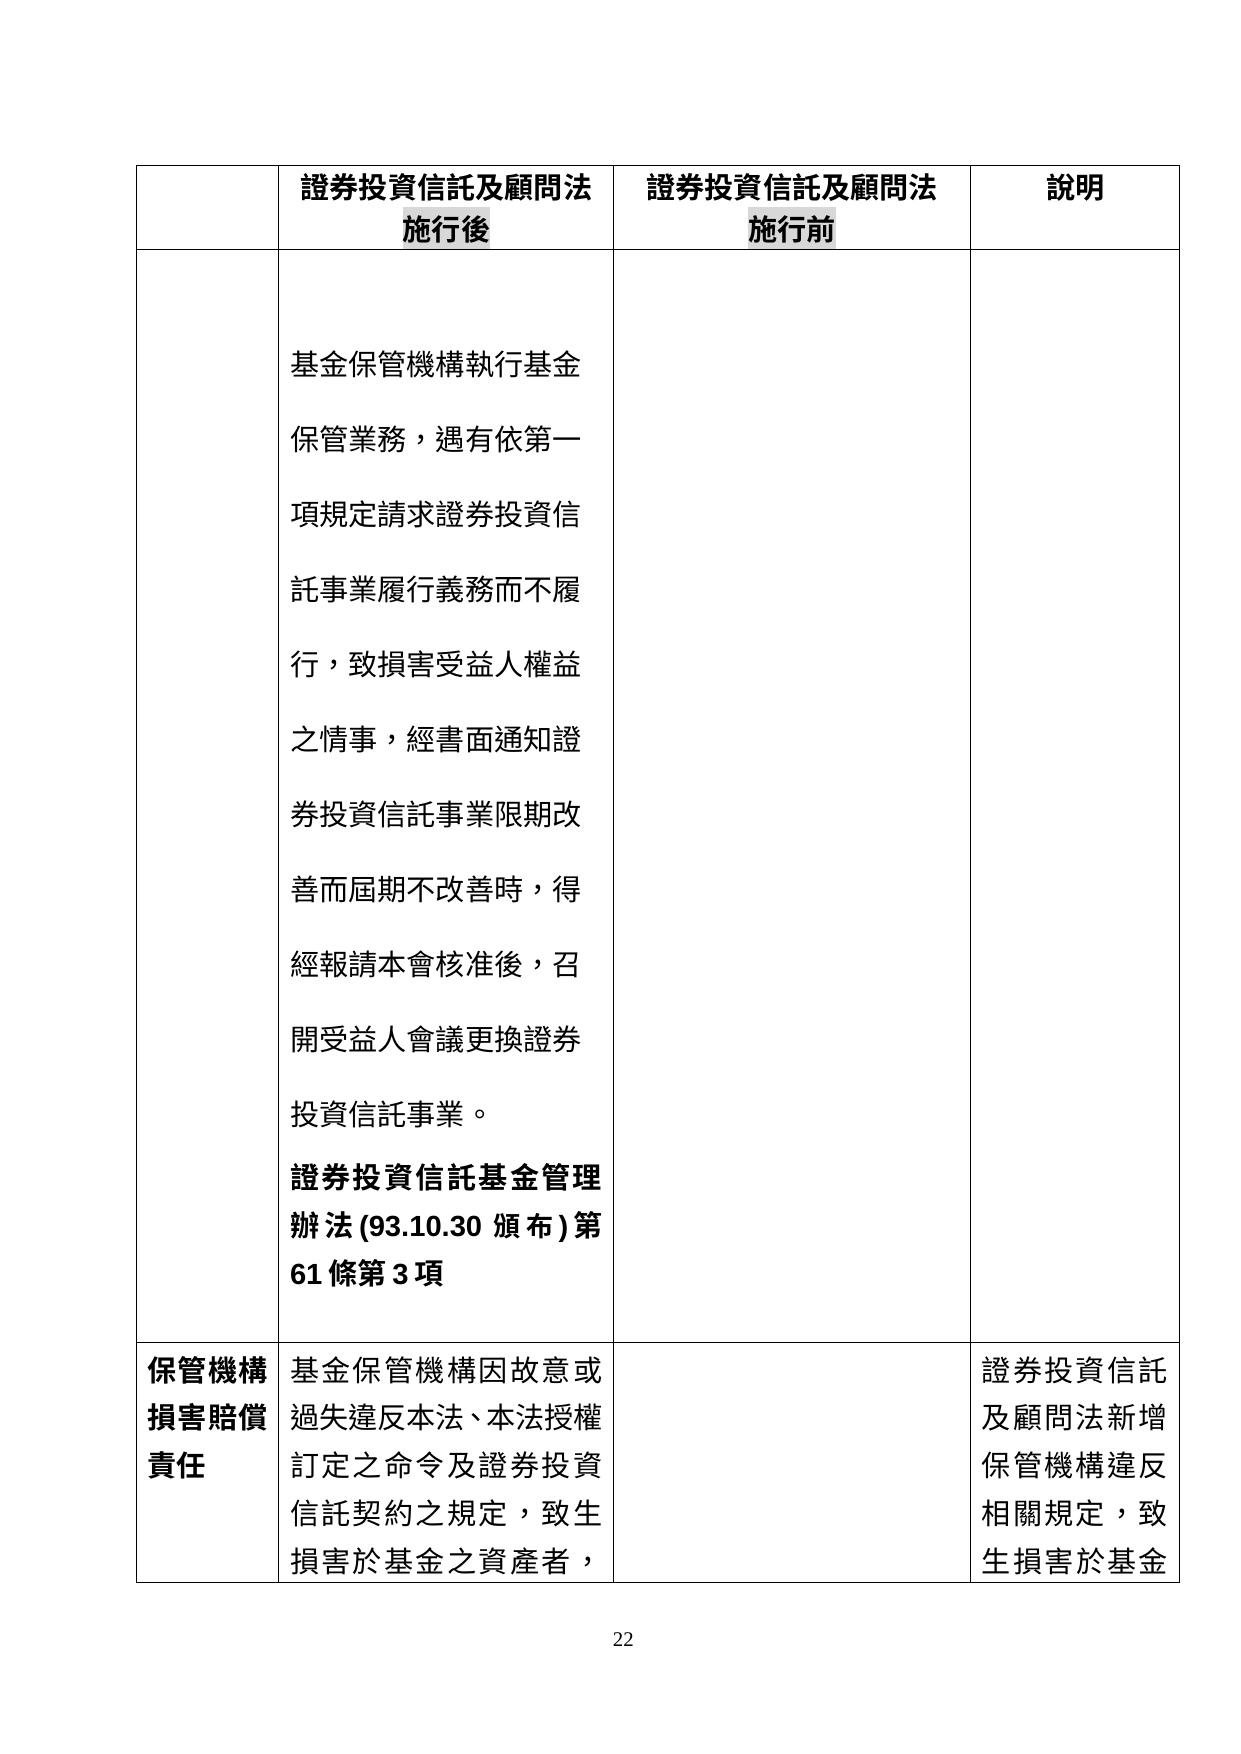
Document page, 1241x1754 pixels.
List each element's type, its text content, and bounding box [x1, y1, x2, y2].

table_cell [137, 250, 278, 1342]
table_header 證券投資信託及顧問法 施行後 [279, 166, 613, 249]
table_cell [971, 250, 1179, 1342]
table_cell 基金保管機構執行基金保管業務，遇有依第一項規定請求證券投資信託事業履行義務而不履行，致損害受益人權益之情事，經書面通知證券投資信託事業限期改善而屆期不改善時，得經報請本會核准後，召開受益人會議更換證券投資信託事業。 證券投資信託基金管理辦法(93.10.30頒布)第61條第3項 [279, 250, 613, 1342]
table_cell [614, 1343, 970, 1582]
table_header [137, 166, 278, 249]
table_cell 保管機構損害賠償責任 [137, 1343, 278, 1582]
table_cell 基金保管機構因故意或過失違反本法、本法授權訂定之命令及證券投資信託契約之規定，致生損害於基金之資產者， [279, 1343, 613, 1582]
table_cell 證券投資信託及顧問法新增保管機構違反相關規定，致生損害於基金 [971, 1343, 1179, 1582]
table_header 證券投資信託及顧問法 施行前 [614, 166, 970, 249]
table_header 說明 [971, 166, 1179, 249]
table_cell [614, 250, 970, 1342]
